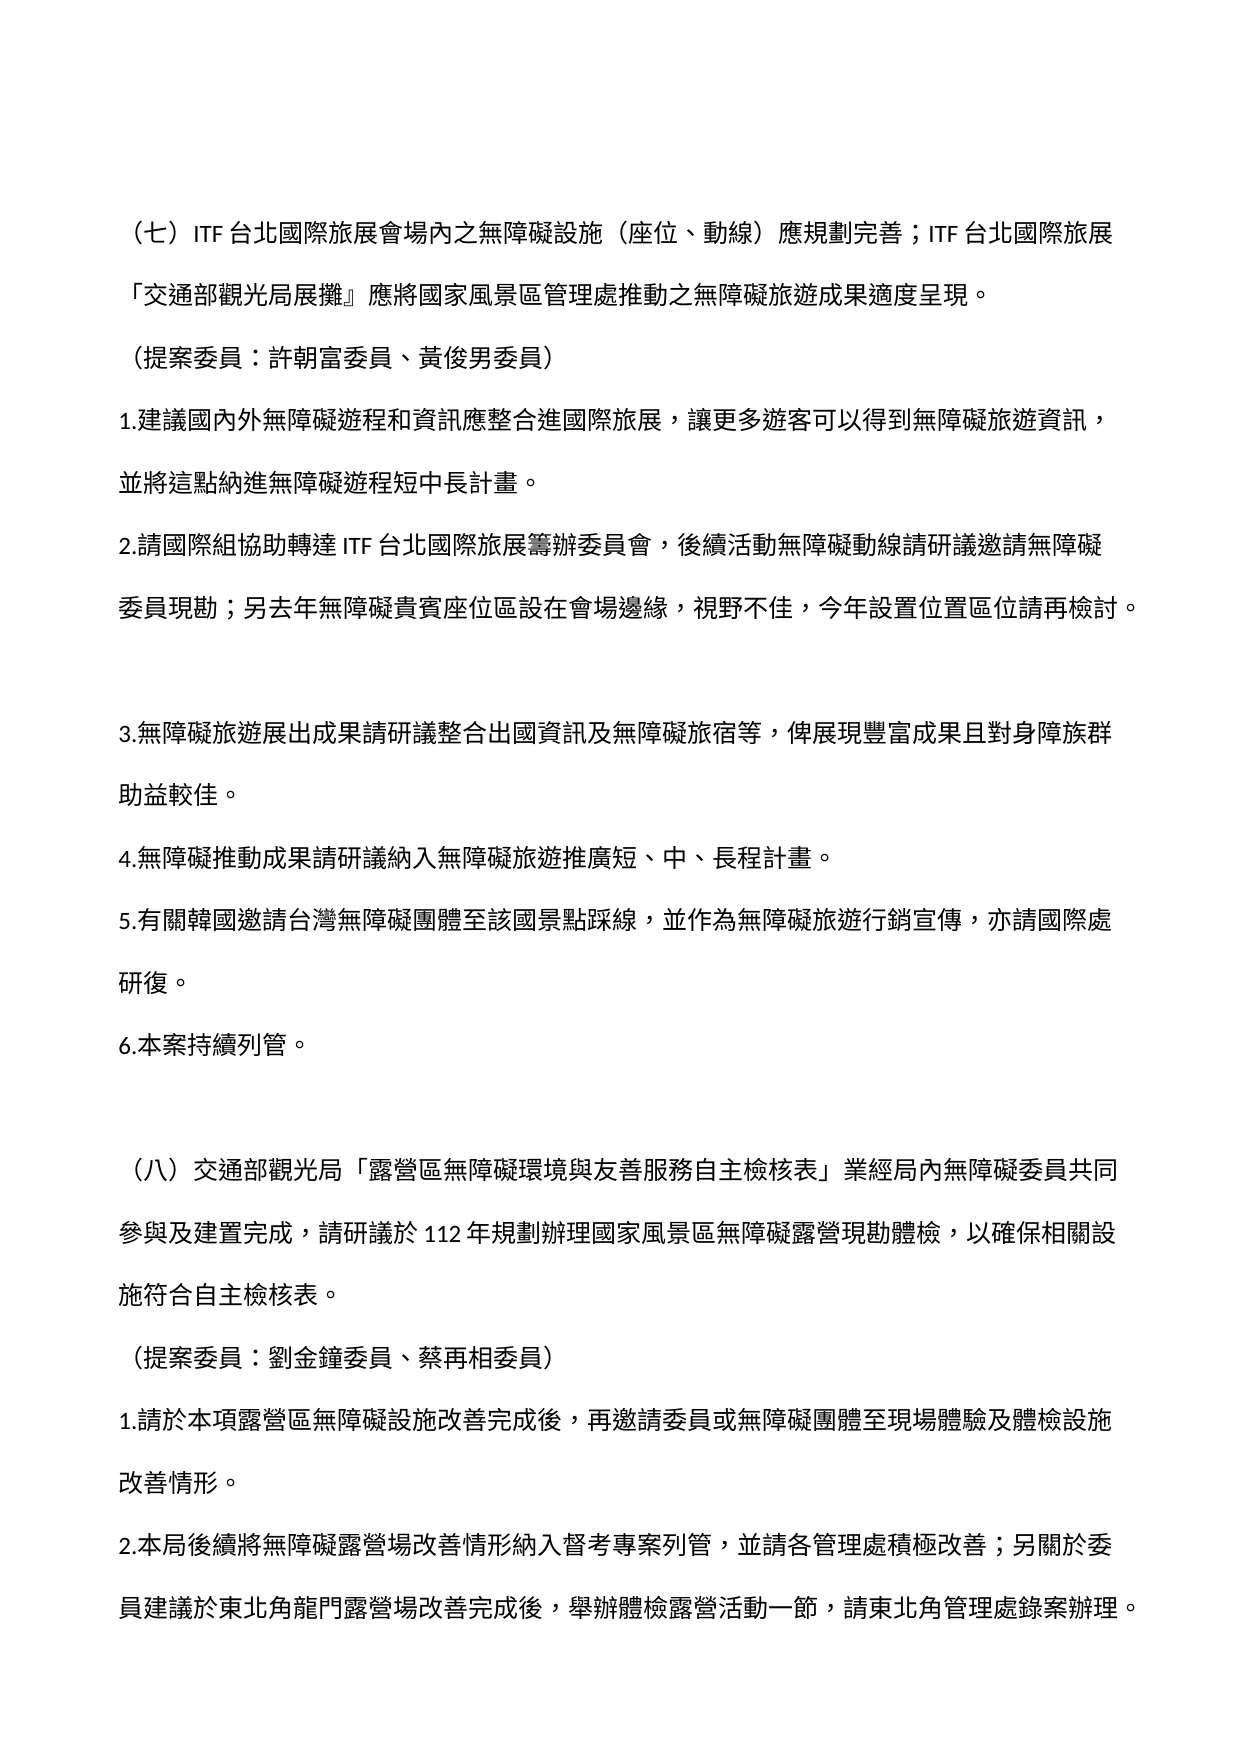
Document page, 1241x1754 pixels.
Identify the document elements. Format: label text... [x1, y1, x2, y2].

text 1.請於本項露營區無障礙設施改善完成後，再邀請委員或無障礙團體至現場體驗及體檢設施改善情形。 [118, 1377, 1122, 1502]
text 3.無障礙旅遊展出成果請研議整合出國資訊及無障礙旅宿等，俾展現豐富成果且對身障族群助益較佳。 [118, 689, 1122, 814]
text （七）ITF台北國際旅展會場內之無障礙設施（座位、動線）應規劃完善；ITF台北國際旅展「交通部觀光局展攤』應將國家風景區管理處推動之無障礙旅遊成果適度呈現。 [118, 189, 1122, 314]
text 2.本局後續將無障礙露營場改善情形納入督考專案列管，並請各管理處積極改善；另關於委員建議於東北角龍門露營場改善完成後，舉辦體檢露營活動一節，請東北角管理處錄案辦理。 [118, 1502, 1122, 1627]
text 6.本案持續列管。 [118, 1002, 1122, 1064]
text 2.請國際組協助轉達ITF台北國際旅展籌辦委員會，後續活動無障礙動線請研議邀請無障礙委員現勘；另去年無障礙貴賓座位區設在會場邊緣，視野不佳，今年設置位置區位請再檢討。 [118, 502, 1122, 689]
text （八）交通部觀光局「露營區無障礙環境與友善服務自主檢核表」業經局內無障礙委員共同參與及建置完成，請研議於112年規劃辦理國家風景區無障礙露營現勘體檢，以確保相關設施符合自主檢核表。 [118, 1127, 1122, 1314]
text （提案委員：許朝富委員、黃俊男委員） [118, 314, 1122, 377]
text 4.無障礙推動成果請研議納入無障礙旅遊推廣短、中、長程計畫。 [118, 814, 1122, 877]
text 1.建議國內外無障礙遊程和資訊應整合進國際旅展，讓更多遊客可以得到無障礙旅遊資訊，並將這點納進無障礙遊程短中長計畫。 [118, 377, 1122, 502]
text 5.有關韓國邀請台灣無障礙團體至該國景點踩線，並作為無障礙旅遊行銷宣傳，亦請國際處研復。 [118, 877, 1122, 1002]
text （提案委員：劉金鐘委員、蔡再相委員） [118, 1314, 1122, 1377]
